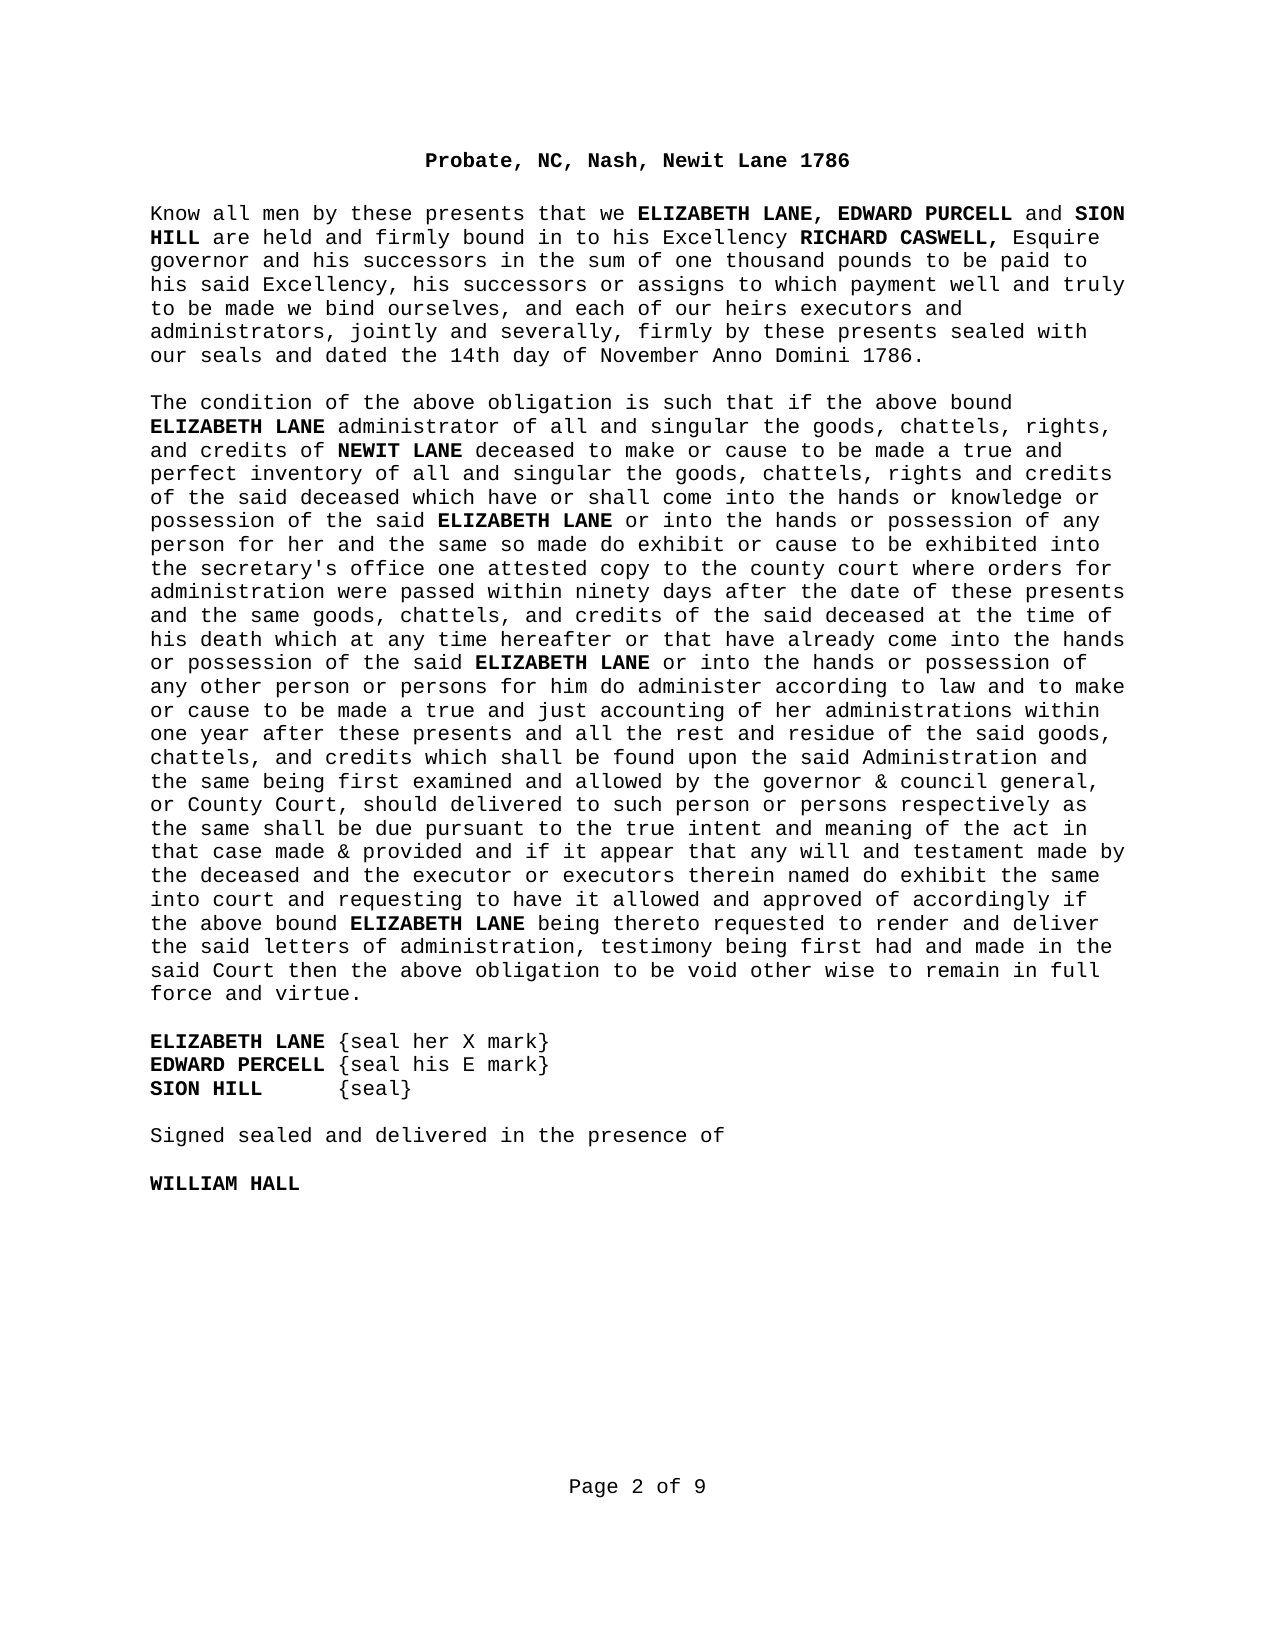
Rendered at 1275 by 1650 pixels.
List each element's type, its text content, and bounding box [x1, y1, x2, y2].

text Signed sealed and delivered in the presence of [150, 1125, 1125, 1149]
text Edward Percell {seal his E mark} [150, 1054, 1125, 1078]
text The condition of the above obligation is such that if the above bound Elizabeth Lane administrator of all and singular the goods, chattels, rights, and credits of NEWIT Lane deceased to make or cause to be made a true and perfect inventory of all and singular the goods, chattels, rights and credits of the said deceased which have or shall come into the hands or knowledge or possession of the said Elizabeth Lane or into the hands or possession of any person for her and the same so made do exhibit or cause to be exhibited into the secretary's office one attested copy to the county court where orders for administration were passed within ninety days after the date of these presents and the same goods, chattels, and credits of the said deceased at the time of his death which at any time hereafter or that have already come into the hands or possession of the said Elizabeth Lane or into the hands or possession of any other person or persons for him do administer according to law and to make or cause to be made a true and just accounting of her administrations within one year after these presents and all the rest and residue of the said goods, chattels, and credits which shall be found upon the said Administration and the same being first examined and allowed by the governor & council general, or County Court, should delivered to such person or persons respectively as the same shall be due pursuant to the true intent and meaning of the act in that case made & provided and if it appear that any will and testament made by the deceased and the executor or executors therein named do exhibit the same into court and requesting to have it allowed and approved of accordingly if the above bound Elizabeth Lane being thereto requested to render and deliver the said letters of administration, testimony being first had and made in the said Court then the above obligation to be void other wise to remain in full force and virtue. [150, 392, 1125, 1007]
text Know all men by these presents that we Elizabeth Lane, Edward Purcell and Sion Hill are held and firmly bound in to his Excellency Richard Caswell, Esquire governor and his successors in the sum of one thousand pounds to be paid to his said Excellency, his successors or assigns to which payment well and truly to be made we bind ourselves, and each of our heirs executors and administrators, jointly and severally, firmly by these presents sealed with our seals and dated the 14th day of November Anno Domini 1786. [150, 203, 1125, 369]
text William Hall [150, 1173, 1125, 1196]
text Sion Hill {seal} [150, 1078, 1125, 1102]
text Elizabeth Lane {seal her X mark} [150, 1031, 1125, 1054]
